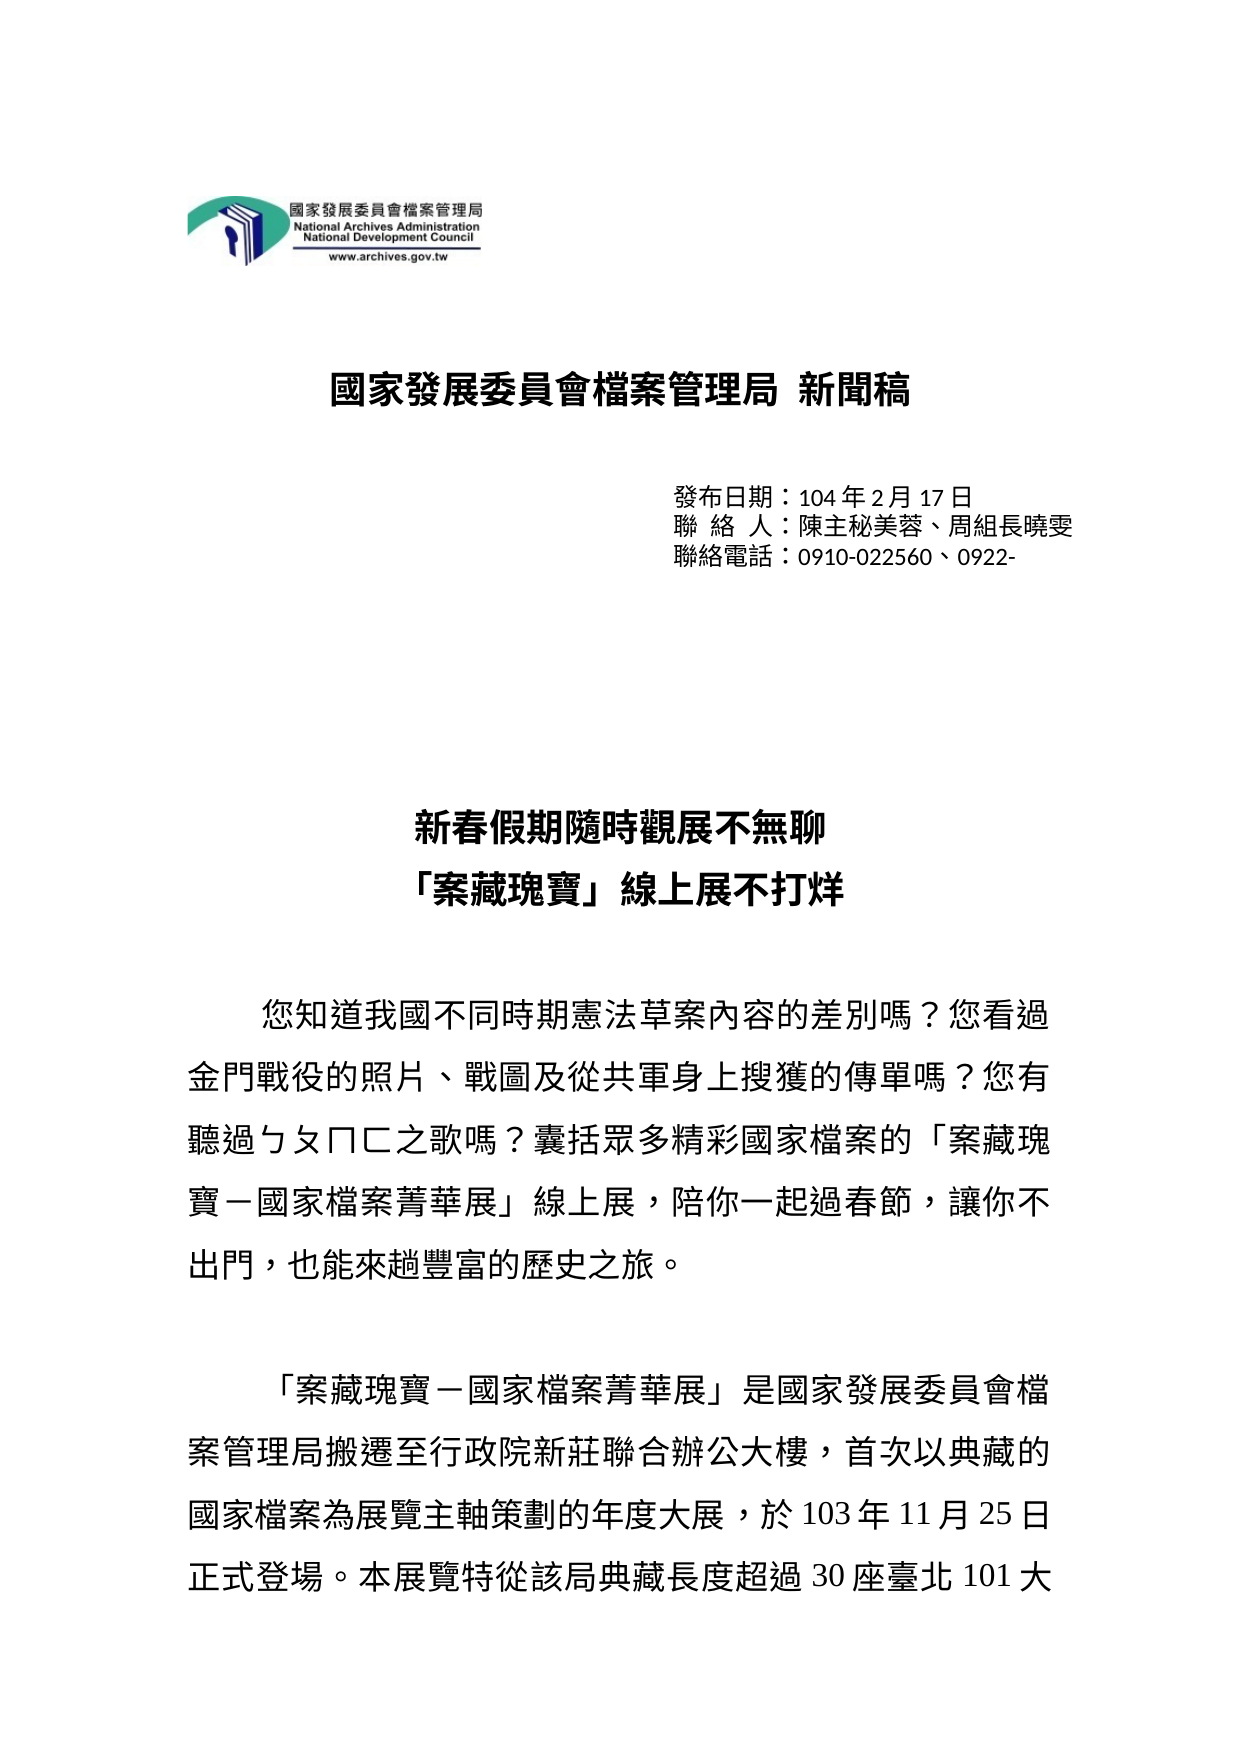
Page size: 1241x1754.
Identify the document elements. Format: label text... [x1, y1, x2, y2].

text 「案藏瑰寶」線上展不打烊 [187, 846, 1053, 908]
text 新春假期隨時觀展不無聊 [187, 783, 1053, 846]
text 聯 絡 人：陳主秘美蓉、周組長曉雯 [673, 512, 1074, 542]
text 您知道我國不同時期憲法草案內容的差別嗎？您看過金門戰役的照片、戰圖及從共軍身上搜獲的傳單嗎？您有聽過ㄅㄆㄇㄈ之歌嗎？囊括眾多精彩國家檔案的「案藏瑰寶－國家檔案菁華展」線上展，陪你一起過春節，讓你不出門，也能來趟豐富的歷史之旅。 [187, 971, 1053, 1283]
text 國家發展委員會檔案管理局 新聞稿 [187, 346, 1053, 408]
text 「案藏瑰寶－國家檔案菁華展」是國家發展委員會檔案管理局搬遷至行政院新莊聯合辦公大樓，首次以典藏的國家檔案為展覽主軸策劃的年度大展，於103年11月25日正式登場。本展覽特從該局典藏長度超過30座臺北101大樓高的國家檔案中嚴選70則檔案菁華，此外，還有清末以來維護南海諸島主權的檔案、中央銀行發行關金券及舊臺幣樣張、在臺灣舉行受降典禮時的降書及「署部字第一號命令」等，內容豐富多元，春節期間歡迎大家透過電腦或智慧型手機，跨越地域藩籬及時間限制，利用線上展覽系統(http://theme.archives.gov.tw/treasure/)，體驗穿梭時光之旅，瀏覽所有展出的檔案及影音內容。 [187, 1346, 1053, 1596]
text 發布日期：104年2月17日 [673, 483, 1074, 512]
text 聯絡電話：0910-022560、0922-747858○ [673, 542, 1074, 574]
